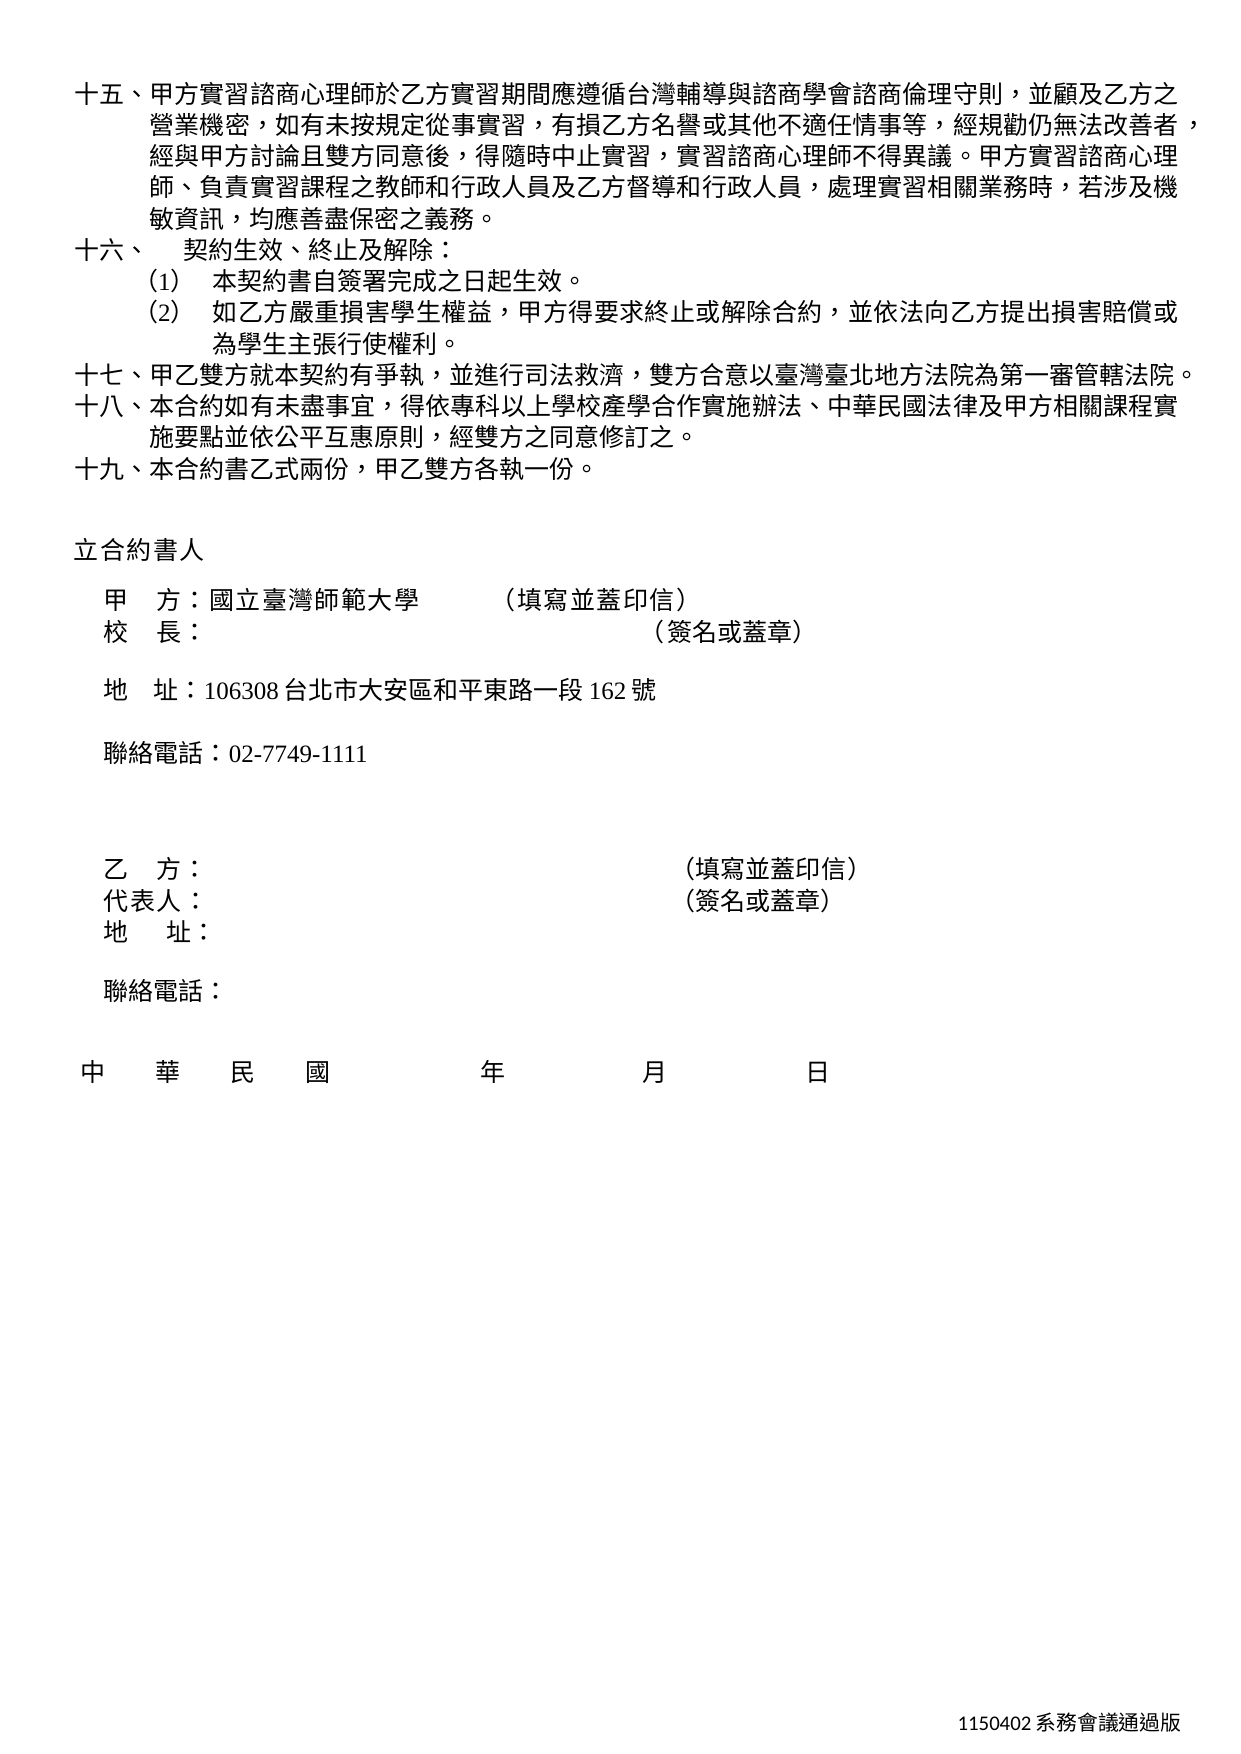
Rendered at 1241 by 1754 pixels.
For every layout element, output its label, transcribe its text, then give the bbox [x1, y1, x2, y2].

text 地 址：106308台北市大安區和平東路一段162號 [103, 647, 1181, 710]
text 校 長： （簽名或蓋章） [103, 616, 1181, 647]
text 中 華 民 國 年 月 日 [0, 1029, 1181, 1091]
list 本合約書乙式兩份，甲乙雙方各執一份。 [74, 453, 1181, 484]
text 聯絡電話：02-7749-1111 [0, 710, 1181, 772]
text 立合約書人 [59, 534, 1181, 566]
text 地 址： [103, 916, 1181, 947]
list 如乙方嚴重損害學生權益，甲方得要求終止或解除合約，並依法向乙方提出損害賠償或為學生主張行使權利。 [133, 297, 1181, 359]
list 甲乙雙方就本契約有爭執，並進行司法救濟，雙方合意以臺灣臺北地方法院為第一審管轄法院。 [74, 359, 1181, 391]
list 契約生效、終止及解除： [74, 234, 1181, 266]
list 本合約如有未盡事宜，得依專科以上學校產學合作實施辦法、中華民國法律及甲方相關課程實施要點並依公平互惠原則，經雙方之同意修訂之。 [74, 391, 1181, 453]
text 乙 方： （填寫並蓋印信） [0, 854, 1181, 885]
list 本契約書自簽署完成之日起生效。 [133, 266, 1181, 297]
text 聯絡電話： [103, 947, 1181, 1010]
list 甲方實習諮商心理師於乙方實習期間應遵循台灣輔導與諮商學會諮商倫理守則，並顧及乙方之營業機密，如有未按規定從事實習，有損乙方名譽或其他不適任情事等，經規勸仍無法改善者，經與甲方討論且雙方同意後，得隨時中止實習，實習諮商心理師不得異議。甲方實習諮商心理師、負責實習課程之教師和行政人員及乙方督導和行政人員，處理實習相關業務時，若涉及機敏資訊，均應善盡保密之義務。 [74, 78, 1181, 234]
text 代表人： （簽名或蓋章） [0, 885, 1181, 916]
text 甲 方：國立臺灣師範大學 （填寫並蓋印信） [103, 585, 1181, 616]
